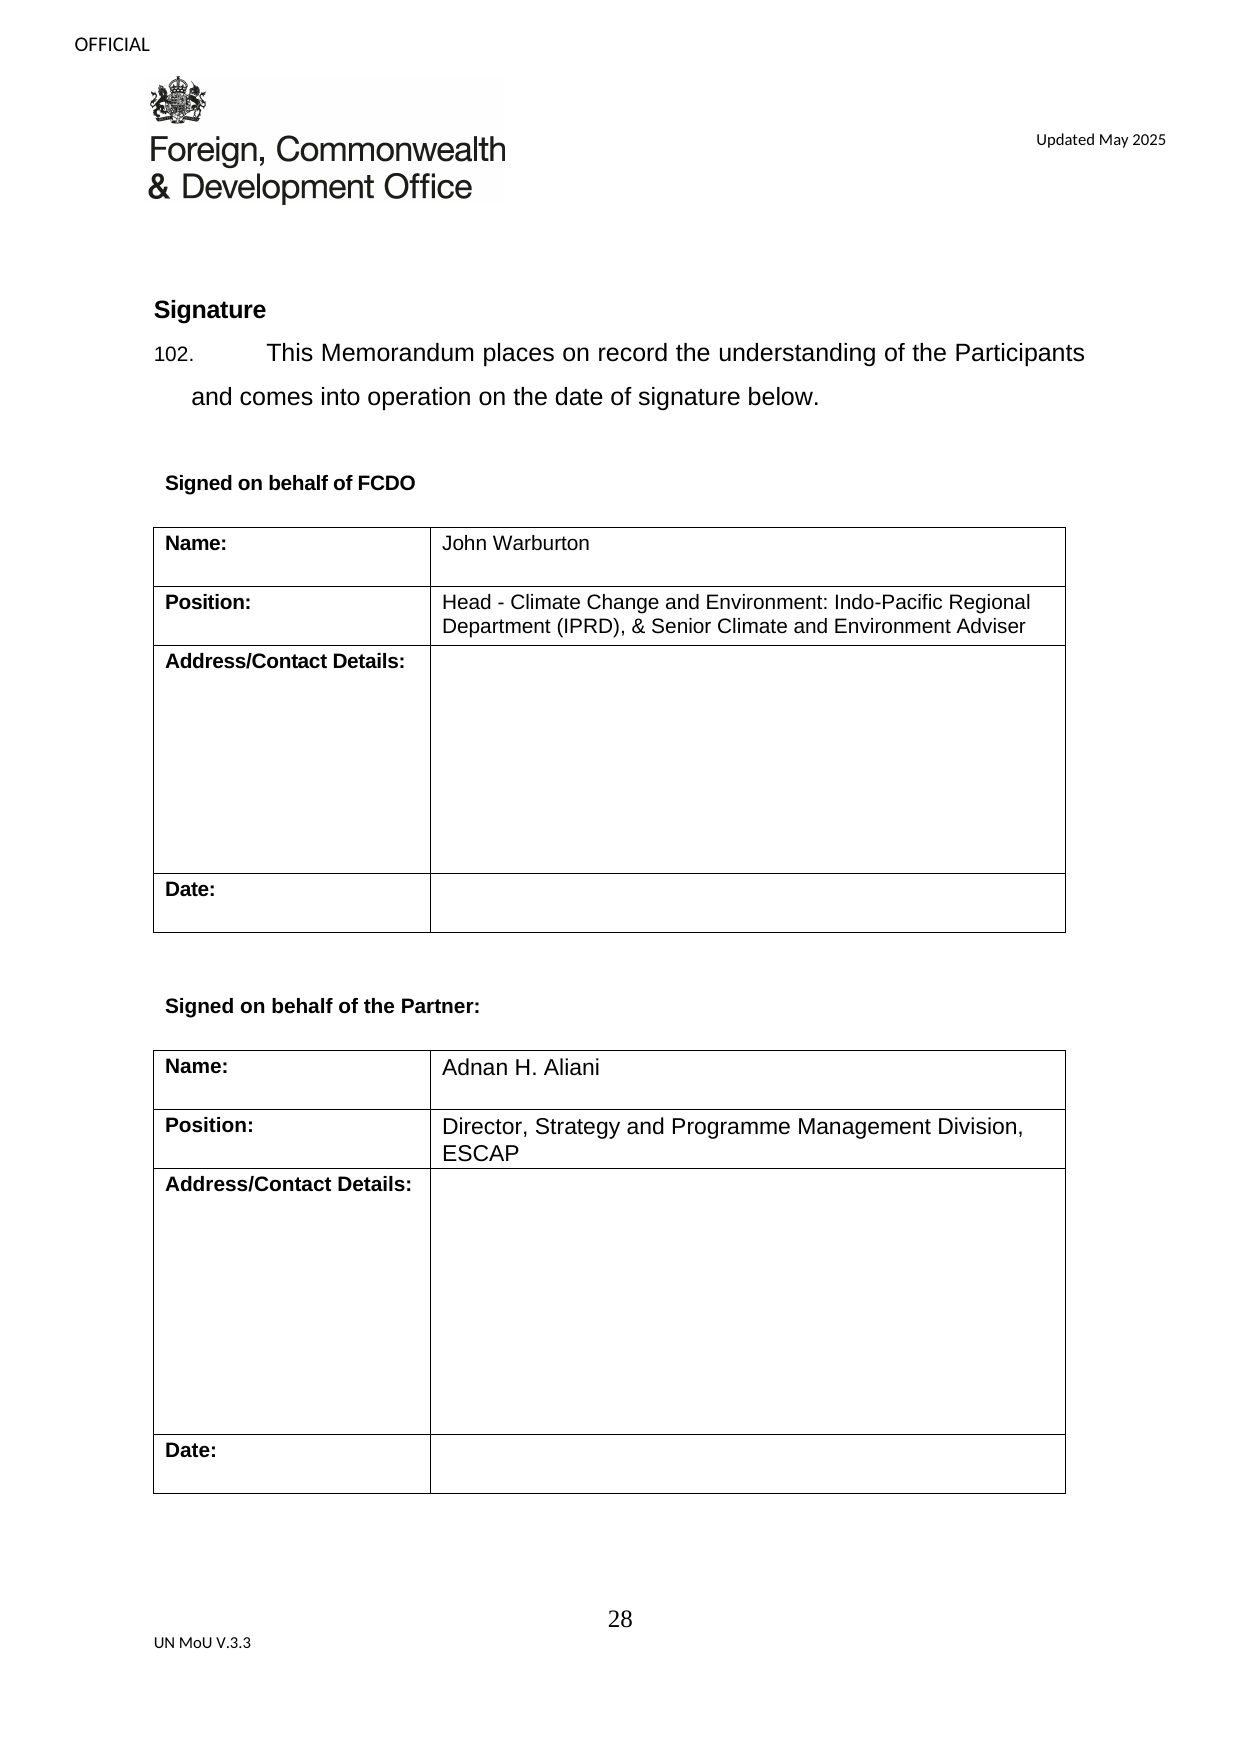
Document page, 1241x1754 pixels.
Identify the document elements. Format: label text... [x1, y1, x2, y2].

table_cell [431, 874, 1065, 932]
table_cell Signed on behalf of the Partner: [154, 991, 1066, 1050]
table_cell [431, 646, 1065, 873]
table_cell Name: [154, 1051, 430, 1109]
table_cell Position: [154, 587, 430, 645]
table_cell [431, 933, 1066, 991]
table_header Signed on behalf of FCDO [154, 468, 1066, 527]
text Signature [153, 295, 1087, 324]
table_cell John Warburton [431, 528, 1065, 586]
table_cell Position: [154, 1110, 430, 1168]
table_cell [431, 1169, 1065, 1434]
table_cell Address/Contact Details: [154, 646, 430, 873]
table_cell Director, Strategy and Programme Management Division, ESCAP [431, 1110, 1065, 1168]
table_cell Adnan H. Aliani [431, 1051, 1065, 1109]
table_cell Address/Contact Details: [154, 1169, 430, 1434]
table_cell Name: [154, 528, 430, 586]
table_cell Head - Climate Change and Environment: Indo-Pacific Regional Department (IPRD), & Senior Climate and Environment Adviser [431, 587, 1065, 645]
list This Memorandum places on record the understanding of the Participants and comes into operation on the date of signature below. [153, 338, 1087, 410]
table_cell Date: [154, 1435, 430, 1493]
table_cell Date: [154, 874, 430, 932]
table_cell [154, 933, 431, 991]
table_cell [431, 1435, 1065, 1493]
